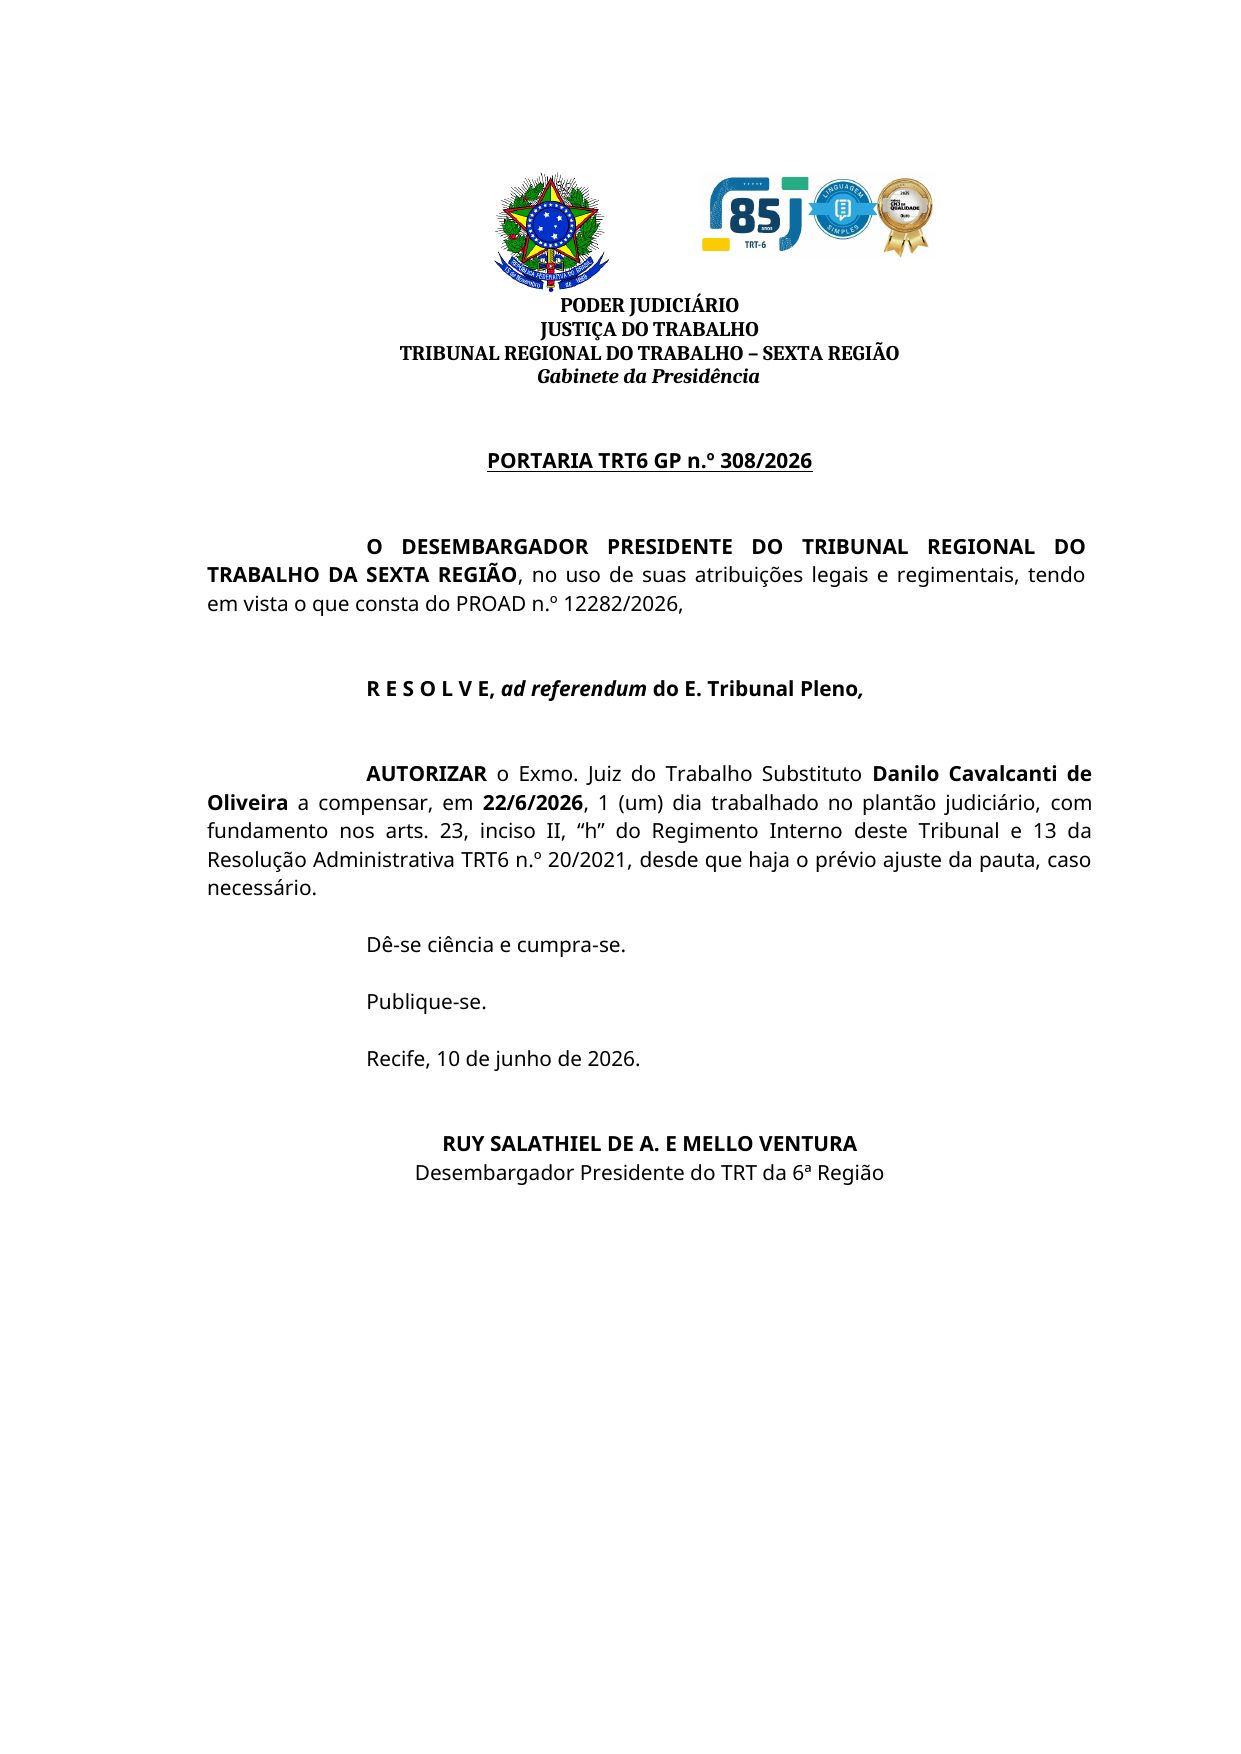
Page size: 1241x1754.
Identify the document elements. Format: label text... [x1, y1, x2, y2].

text Publique-se. [207, 987, 1092, 1016]
text JUSTIÇA DO TRABALHO [207, 317, 1092, 341]
text O DESEMBARGADOR PRESIDENTE DO TRIBUNAL REGIONAL DO TRABALHO DA SEXTA REGIÃO, no uso de suas atribuições legais e regimentais, tendo em vista o que consta do PROAD n.º 12282/2026, [207, 532, 1087, 617]
text Recife, 10 de junho de 2026. [207, 1044, 1092, 1073]
text Dê-se ciência e cumpra-se. [207, 930, 1092, 959]
text Desembargador Presidente do TRT da 6ª Região [207, 1158, 1092, 1186]
text Gabinete da Presidência [207, 365, 1092, 389]
text AUTORIZAR o Exmo. Juiz do Trabalho Substituto Danilo Cavalcanti de Oliveira a compensar, em 22/6/2026, 1 (um) dia trabalhado no plantão judiciário, com fundamento nos arts. 23, inciso II, “h” do Regimento Interno deste Tribunal e 13 da Resolução Administrativa TRT6 n.º 20/2021, desde que haja o prévio ajuste da pauta, caso necessário. [207, 759, 1092, 902]
text TRIBUNAL REGIONAL DO TRABALHO – SEXTA REGIÃO [207, 341, 1092, 365]
text PODER JUDICIÁRIO [207, 293, 1092, 317]
text R E S O L V E, ad referendum do E. Tribunal Pleno, [207, 674, 1087, 703]
text PORTARIA TRT6 GP n.º 308/2026 [207, 447, 1092, 475]
text RUY SALATHIEL DE A. E MELLO VENTURA [207, 1129, 1092, 1158]
